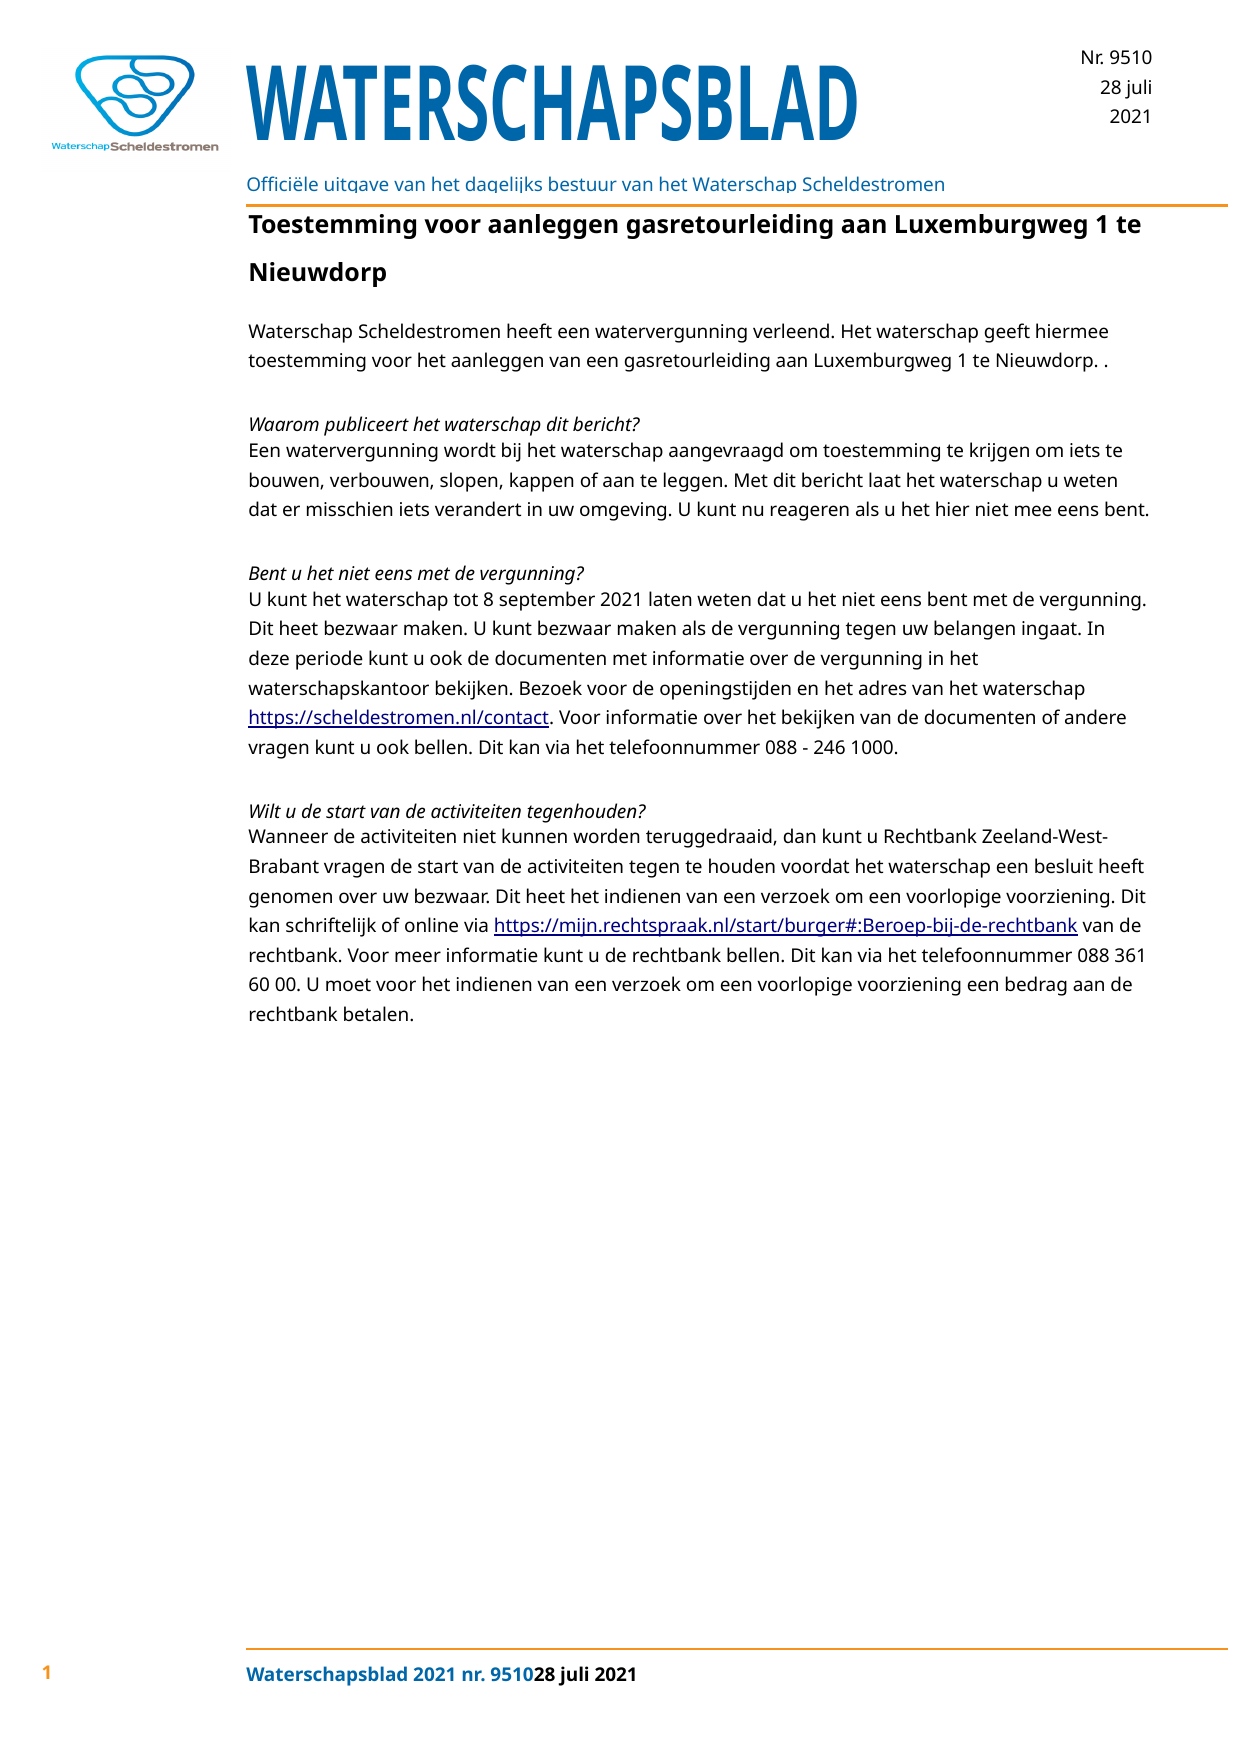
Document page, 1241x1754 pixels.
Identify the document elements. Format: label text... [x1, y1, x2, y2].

text U kunt het waterschap tot 8 september 2021 laten weten dat u het niet eens bent met de vergunning. Dit heet bezwaar maken. U kunt bezwaar maken als de vergunning tegen uw belangen ingaat. In deze periode kunt u ook de documenten met informatie over de vergunning in het waterschapskantoor bekijken. Bezoek voor de openingstijden en het adres van het waterschap https://scheldestromen.nl/contact. Voor informatie over het bekijken van de documenten of andere vragen kunt u ook bellen. Dit kan via het telefoonnummer 088 - 246 1000. [248, 586, 1152, 760]
text Waarom publiceert het waterschap dit bericht? [248, 411, 1152, 437]
text Wilt u de start van de activiteiten tegenhouden? [248, 798, 1152, 824]
picture [41, 47, 231, 172]
text Een watervergunning wordt bij het waterschap aangevraagd om toestemming te krijgen om iets te bouwen, verbouwen, slopen, kappen of aan te leggen. Met dit bericht laat het waterschap u weten dat er misschien iets verandert in uw omgeving. U kunt nu reageren als u het hier niet mee eens bent. [248, 437, 1152, 522]
text Toestemming voor aanleggen gasretourleiding aan Luxemburgweg 1 te Nieuwdorp [248, 207, 1152, 288]
text Bent u het niet eens met de vergunning? [248, 560, 1152, 586]
text Wanneer de activiteiten niet kunnen worden teruggedraaid, dan kunt u Rechtbank Zeeland-West-Brabant vragen de start van de activiteiten tegen te houden voordat het waterschap een besluit heeft genomen over uw bezwaar. Dit heet het indienen van een verzoek om een voorlopige voorziening. Dit kan schriftelijk of online via https://mijn.rechtspraak.nl/start/burger#:Beroep-bij-de-rechtbank van de rechtbank. Voor meer informatie kunt u de rechtbank bellen. Dit kan via het telefoonnummer 088 361 60 00. U moet voor het indienen van een verzoek om een voorlopige voorziening een bedrag aan de rechtbank betalen. [248, 824, 1152, 1027]
text Waterschap Scheldestromen heeft een watervergunning verleend. Het waterschap geeft hiermee toestemming voor het aanleggen van een gasretourleiding aan Luxemburgweg 1 te Nieuwdorp. . [248, 318, 1152, 373]
